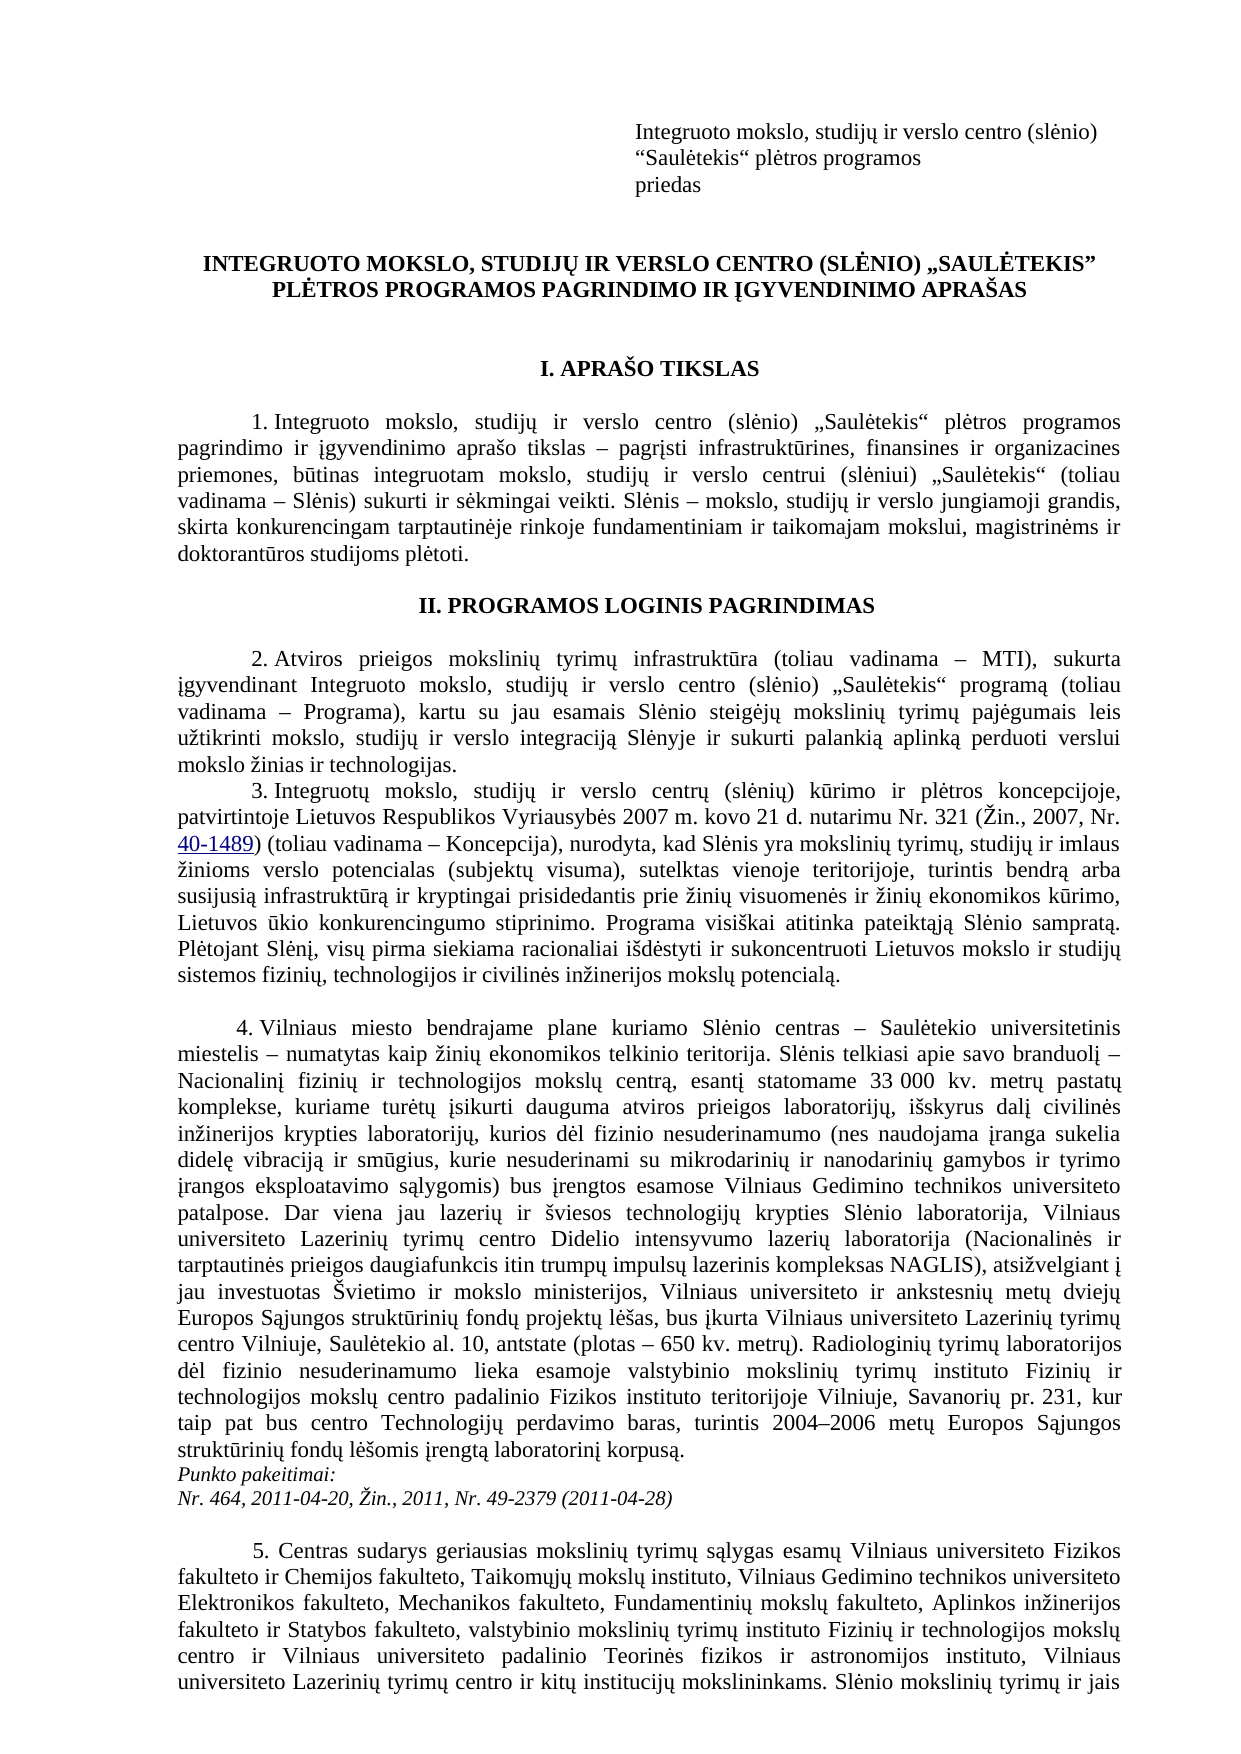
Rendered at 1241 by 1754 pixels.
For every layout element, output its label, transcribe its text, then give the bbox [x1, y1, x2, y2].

text Integruoto mokslo, studijų ir verslo centro (slėnio) “Saulėtekis“ plėtros programos priedas [635, 118, 1112, 197]
text Nr. 464, 2011-04-20, Žin., 2011, Nr. 49-2379 (2011-04-28) [177, 1486, 1122, 1510]
text Punkto pakeitimai: [177, 1462, 1122, 1486]
text 1. Integruoto mokslo, studijų ir verslo centro (slėnio) „Saulėtekis“ plėtros programos pagrindimo ir įgyvendinimo aprašo tikslas – pagrįsti infrastruktūrines, finansines ir organizacines priemones, būtinas integruotam mokslo, studijų ir verslo centrui (slėniui) „Saulėtekis“ (toliau vadinama – Slėnis) sukurti ir sėkmingai veikti. Slėnis – mokslo, studijų ir verslo jungiamoji grandis, skirta konkurencingam tarptautinėje rinkoje fundamentiniam ir taikomajam mokslui, magistrinėms ir doktorantūros studijoms plėtoti. [177, 408, 1122, 566]
text INTEGRUOTO MOKSLO, STUDIJŲ IR VERSLO CENTRO (SLĖNIO) „SAULĖTEKIS” plėtros PROGRAMOS PAGRINDIMO IR ĮGYVENDINIMO APRAŠAS [177, 250, 1122, 303]
text II. Programos loginis pagrindimas [177, 592, 1122, 619]
text 2. Atviros prieigos mokslinių tyrimų infrastruktūra (toliau vadinama – MTI), sukurta įgyvendinant Integruoto mokslo, studijų ir verslo centro (slėnio) „Saulėtekis“ programą (toliau vadinama – Programa), kartu su jau esamais Slėnio steigėjų mokslinių tyrimų pajėgumais leis užtikrinti mokslo, studijų ir verslo integraciją Slėnyje ir sukurti palankią aplinką perduoti verslui mokslo žinias ir technologijas. [177, 645, 1122, 777]
text 5. Centras sudarys geriausias mokslinių tyrimų sąlygas esamų Vilniaus universiteto Fizikos fakulteto ir Chemijos fakulteto, Taikomųjų mokslų instituto, Vilniaus Gedimino technikos universiteto Elektronikos fakulteto, Mechanikos fakulteto, Fundamentinių mokslų fakulteto, Aplinkos inžinerijos fakulteto ir Statybos fakulteto, valstybinio mokslinių tyrimų instituto Fizinių ir technologijos mokslų centro ir Vilniaus universiteto padalinio Teorinės fizikos ir astronomijos instituto, Vilniaus universiteto Lazerinių tyrimų centro ir kitų institucijų mokslininkams. Slėnio mokslinių tyrimų ir jais [177, 1537, 1122, 1695]
text I. APRAŠO tikslas [177, 355, 1122, 382]
text 4. Vilniaus miesto bendrajame plane kuriamo Slėnio centras – Saulėtekio universitetinis miestelis – numatytas kaip žinių ekonomikos telkinio teritorija. Slėnis telkiasi apie savo branduolį – Nacionalinį fizinių ir technologijos mokslų centrą, esantį statomame 33 000 kv. metrų pastatų komplekse, kuriame turėtų įsikurti dauguma atviros prieigos laboratorijų, išskyrus dalį civilinės inžinerijos krypties laboratorijų, kurios dėl fizinio nesuderinamumo (nes naudojama įranga sukelia didelę vibraciją ir smūgius, kurie nesuderinami su mikrodarinių ir nanodarinių gamybos ir tyrimo įrangos eksploatavimo sąlygomis) bus įrengtos esamose Vilniaus Gedimino technikos universiteto patalpose. Dar viena jau lazerių ir šviesos technologijų krypties Slėnio laboratorija, Vilniaus universiteto Lazerinių tyrimų centro Didelio intensyvumo lazerių laboratorija (Nacionalinės ir tarptautinės prieigos daugiafunkcis itin trumpų impulsų lazerinis kompleksas NAGLIS), atsižvelgiant į jau investuotas Švietimo ir mokslo ministerijos, Vilniaus universiteto ir ankstesnių metų dviejų Europos Sąjungos struktūrinių fondų projektų lėšas, bus įkurta Vilniaus universiteto Lazerinių tyrimų centro Vilniuje, Saulėtekio al. 10, antstate (plotas – 650 kv. metrų). Radiologinių tyrimų laboratorijos dėl fizinio nesuderinamumo lieka esamoje valstybinio mokslinių tyrimų instituto Fizinių ir technologijos mokslų centro padalinio Fizikos instituto teritorijoje Vilniuje, Savanorių pr. 231, kur taip pat bus centro Technologijų perdavimo baras, turintis 2004–2006 metų Europos Sąjungos struktūrinių fondų lėšomis įrengtą laboratorinį korpusą. [177, 1014, 1122, 1462]
text 3. Integruotų mokslo, studijų ir verslo centrų (slėnių) kūrimo ir plėtros koncepcijoje, patvirtintoje Lietuvos Respublikos Vyriausybės 2007 m. kovo 21 d. nutarimu Nr. 321 (Žin., 2007, Nr. 40-1489) (toliau vadinama – Koncepcija), nurodyta, kad Slėnis yra mokslinių tyrimų, studijų ir imlaus žinioms verslo potencialas (subjektų visuma), sutelktas vienoje teritorijoje, turintis bendrą arba susijusią infrastruktūrą ir kryptingai prisidedantis prie žinių visuomenės ir žinių ekonomikos kūrimo, Lietuvos ūkio konkurencingumo stiprinimo. Programa visiškai atitinka pateiktąją Slėnio sampratą. Plėtojant Slėnį, visų pirma siekiama racionaliai išdėstyti ir sukoncentruoti Lietuvos mokslo ir studijų sistemos fizinių, technologijos ir civilinės inžinerijos mokslų potencialą. [177, 777, 1122, 988]
